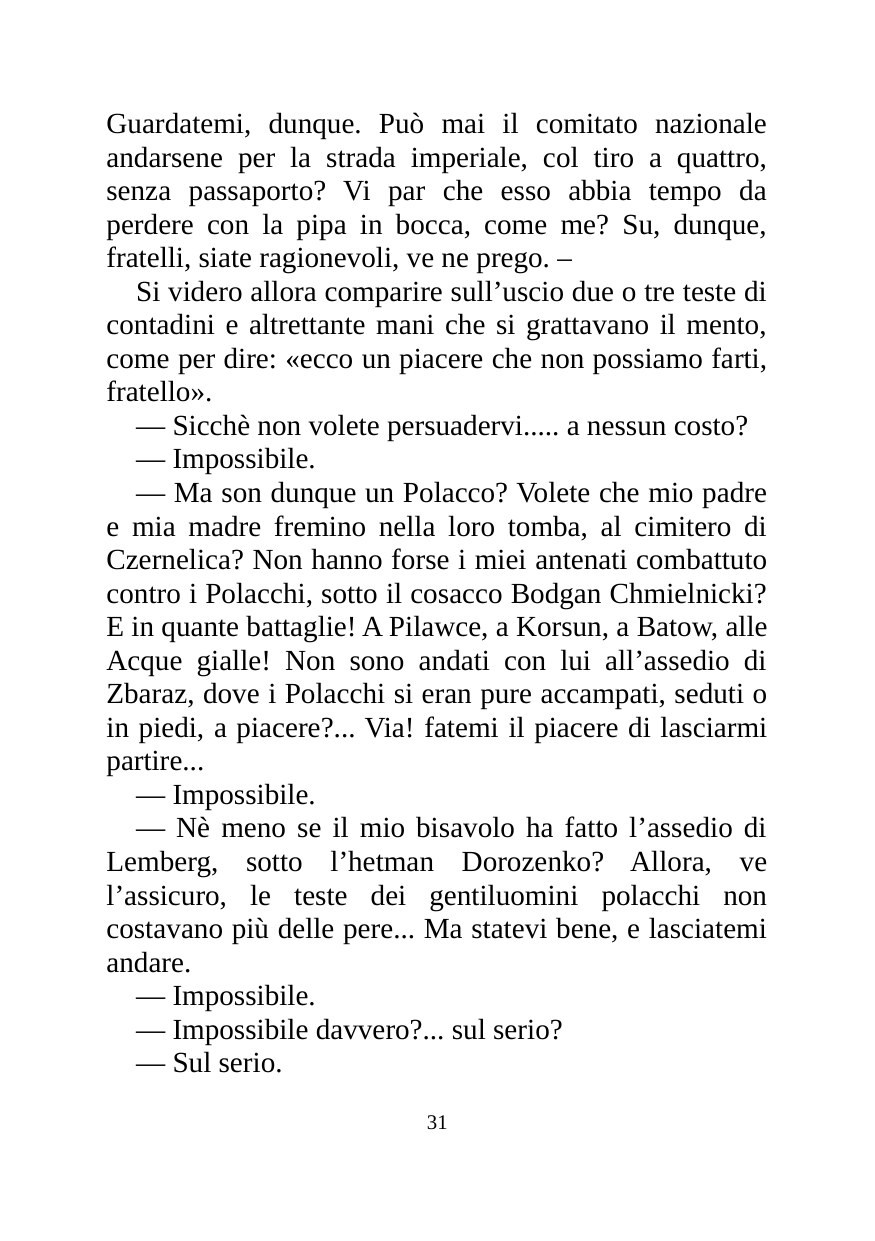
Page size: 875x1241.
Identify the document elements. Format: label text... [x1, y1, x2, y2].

text — Sul serio. [106, 1045, 768, 1079]
text Guardatemi, dunque. Può mai il comitato nazionale andarsene per la strada imperiale, col tiro a quattro, senza passaporto? Vi par che esso abbia tempo da perdere con la pipa in bocca, come me? Su, dunque, fratelli, siate ragionevoli, ve ne prego. – [106, 106, 768, 274]
text — Nè meno se il mio bisavolo ha fatto l’assedio di Lemberg, sotto l’hetman Dorozenko? Allora, ve l’assicuro, le teste dei gentiluomini polacchi non costavano più delle pere... Ma statevi bene, e lasciatemi andare. [106, 811, 768, 978]
text — Impossibile. [106, 978, 768, 1012]
text — Sicchè non volete persuadervi..... a nessun costo? [106, 408, 768, 442]
text — Impossibile davvero?... sul serio? [106, 1012, 768, 1045]
text — Impossibile. [106, 442, 768, 475]
text — Impossibile. [106, 777, 768, 811]
text Si videro allora comparire sull’uscio due o tre teste di contadini e altrettante mani che si grattavano il mento, come per dire: «ecco un piacere che non possiamo farti, fratello». [106, 274, 768, 408]
text — Ma son dunque un Polacco? Volete che mio padre e mia madre fremino nella loro tomba, al cimitero di Czernelica? Non hanno forse i miei antenati combattuto contro i Polacchi, sotto il cosacco Bodgan Chmielnicki? E in quante battaglie! A Pilawce, a Korsun, a Batow, alle Acque gialle! Non sono andati con lui all’assedio di Zbaraz, dove i Polacchi si eran pure accampati, seduti o in piedi, a piacere?... Via! fatemi il piacere di lasciarmi partire... [106, 475, 768, 777]
